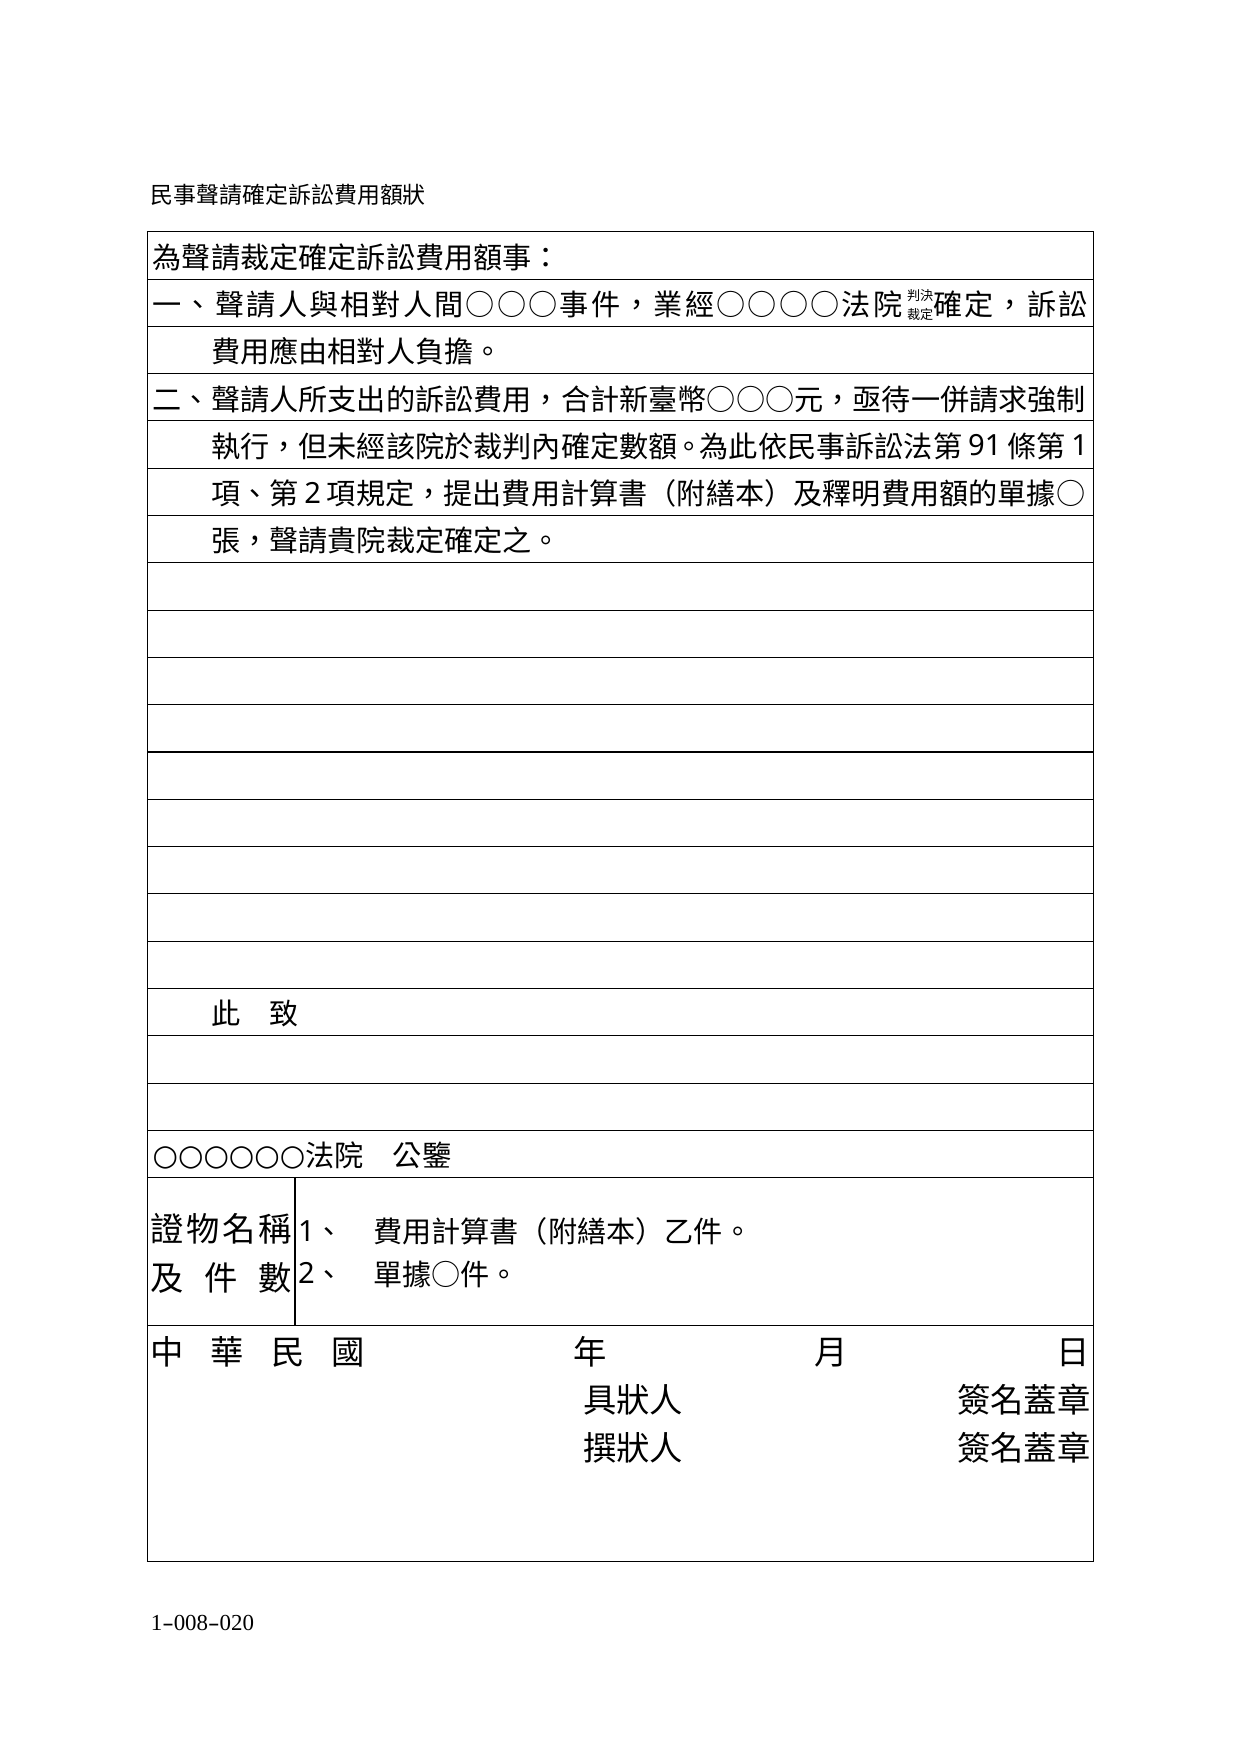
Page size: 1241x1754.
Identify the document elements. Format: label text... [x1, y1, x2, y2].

table_cell [148, 1084, 1093, 1130]
table_cell [148, 753, 1093, 799]
table_cell [148, 800, 1093, 846]
table_cell 一、聲請人與相對人間○○○事件，業經○○○○法院判決裁定確定，訴訟 [148, 280, 1093, 326]
table_cell [148, 942, 1093, 988]
table_cell 項、第2項規定，提出費用計算書（附繕本）及釋明費用額的單據○ [148, 469, 1093, 515]
table_cell [148, 894, 1093, 941]
table_cell 二、聲請人所支出的訴訟費用，合計新臺幣○○○元，亟待一併請求強制 [148, 374, 1093, 420]
table_cell 此 致 [148, 989, 1093, 1035]
table_cell [148, 611, 1093, 657]
table_cell [148, 705, 1093, 751]
table_cell [148, 563, 1093, 609]
table_cell [148, 658, 1093, 704]
table_cell 證物名稱 及件數 [148, 1178, 294, 1325]
table_cell 執行，但未經該院於裁判內確定數額。為此依民事訴訟法第91條第1 [148, 421, 1093, 468]
table_cell [148, 1036, 1093, 1082]
table_cell 費用計算書（附繕本）乙件。 單據○件。 [296, 1178, 1093, 1325]
table_cell ○○○○○○法院 公鑒 [148, 1131, 1093, 1177]
table_cell 中華民國 年 月 日 具狀人 簽名蓋章 撰狀人 簽名蓋章 [148, 1326, 1093, 1561]
table_cell 費用應由相對人負擔。 [148, 327, 1093, 373]
table_cell 為聲請裁定確定訴訟費用額事： [148, 232, 1093, 278]
table_cell 張，聲請貴院裁定確定之。 [148, 516, 1093, 562]
table_cell [148, 847, 1093, 893]
